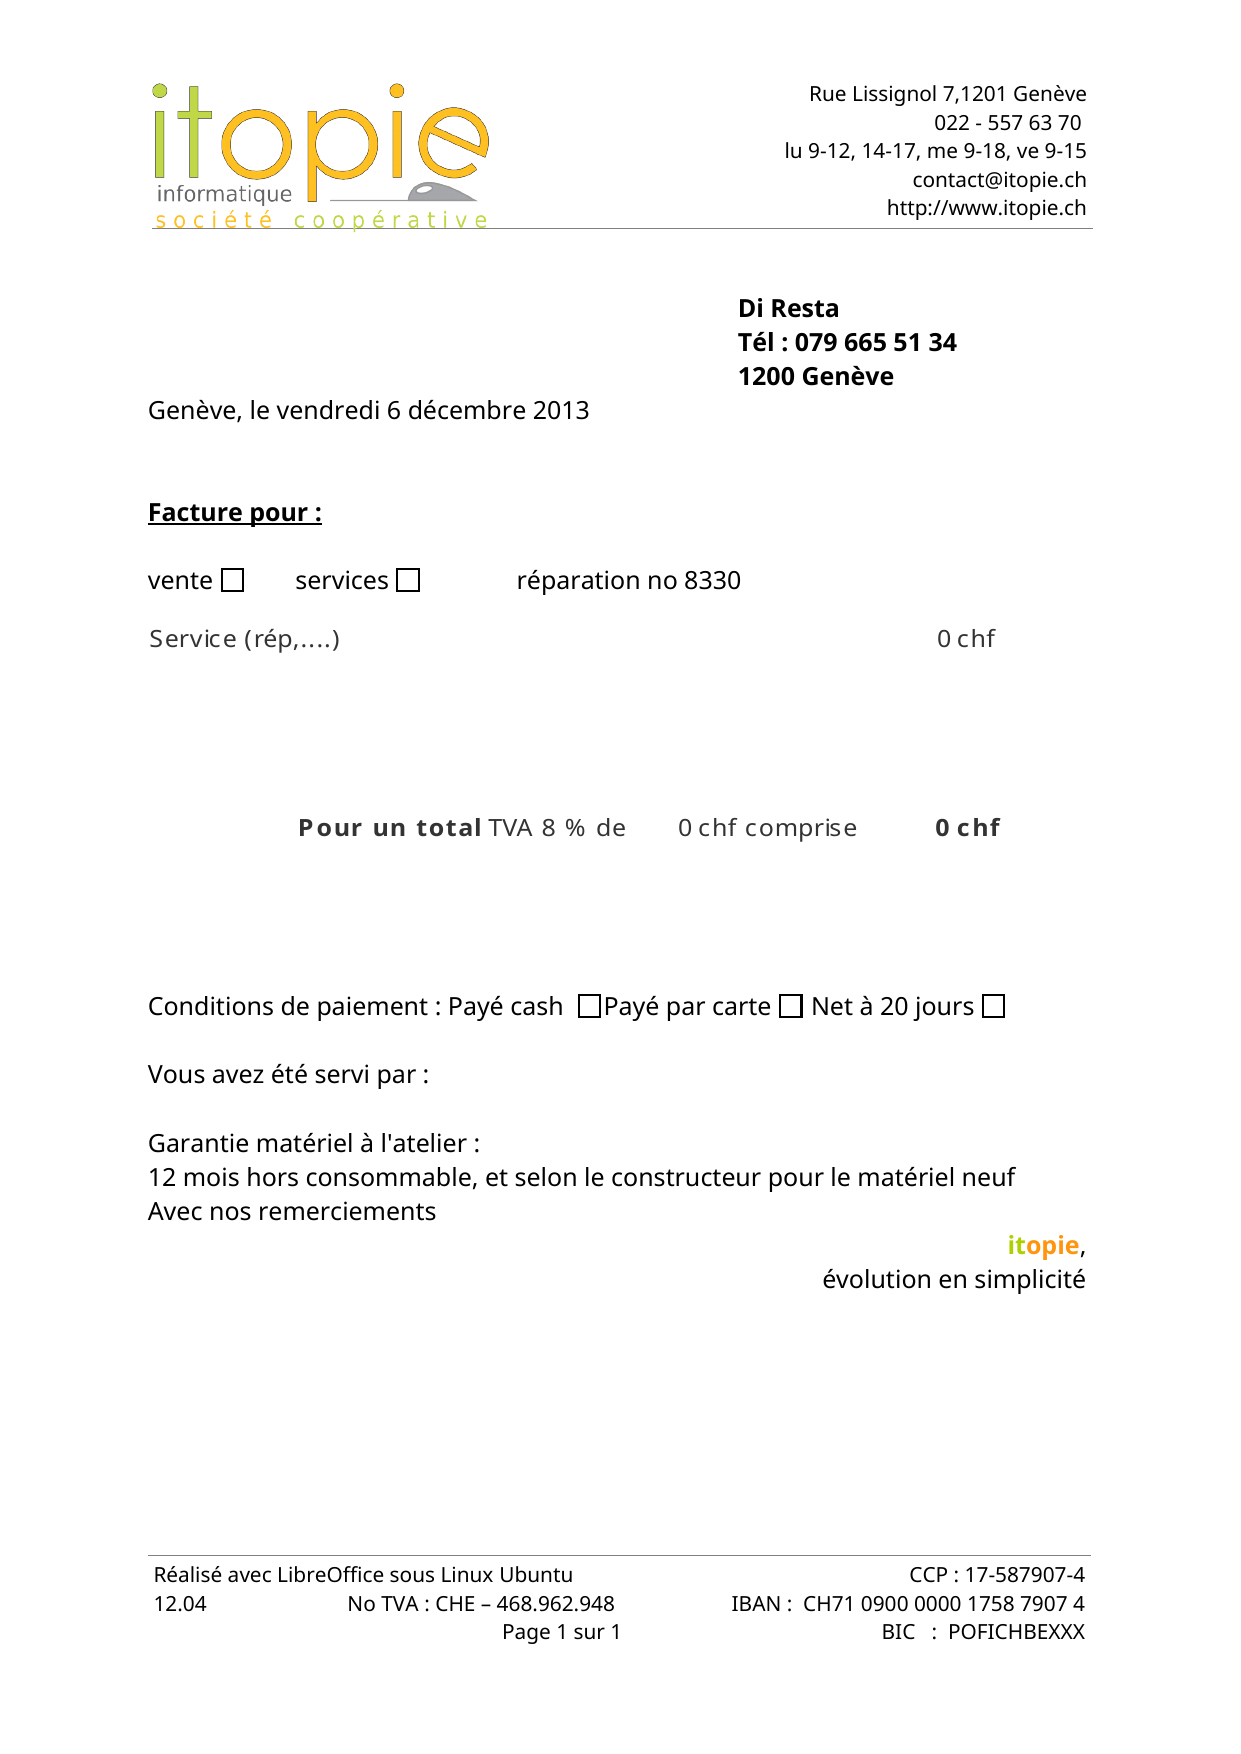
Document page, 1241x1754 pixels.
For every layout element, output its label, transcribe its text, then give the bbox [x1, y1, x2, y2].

text Garantie matériel à l'atelier : [148, 1125, 1093, 1159]
text 1200 Genève [148, 358, 1093, 392]
text vente services réparation no 8330 [148, 563, 1093, 597]
text Di Resta [148, 290, 1093, 324]
picture [138, 72, 500, 244]
text Conditions de paiement : Payé cash Payé par carte Net à 20 jours [148, 989, 1093, 1023]
text évolution en simplicité [148, 1262, 1093, 1296]
text Tél : 079 665 51 34 [148, 324, 1093, 358]
text Facture pour : [148, 495, 1093, 529]
text Avec nos remerciements [148, 1193, 1093, 1227]
text Vous avez été servi par : [148, 1057, 1093, 1091]
text itopie, [148, 1227, 1093, 1262]
text 12 mois hors consommable, et selon le constructeur pour le matériel neuf [148, 1159, 1093, 1193]
text Genève, le vendredi 6 décembre 2013 [148, 392, 1093, 427]
